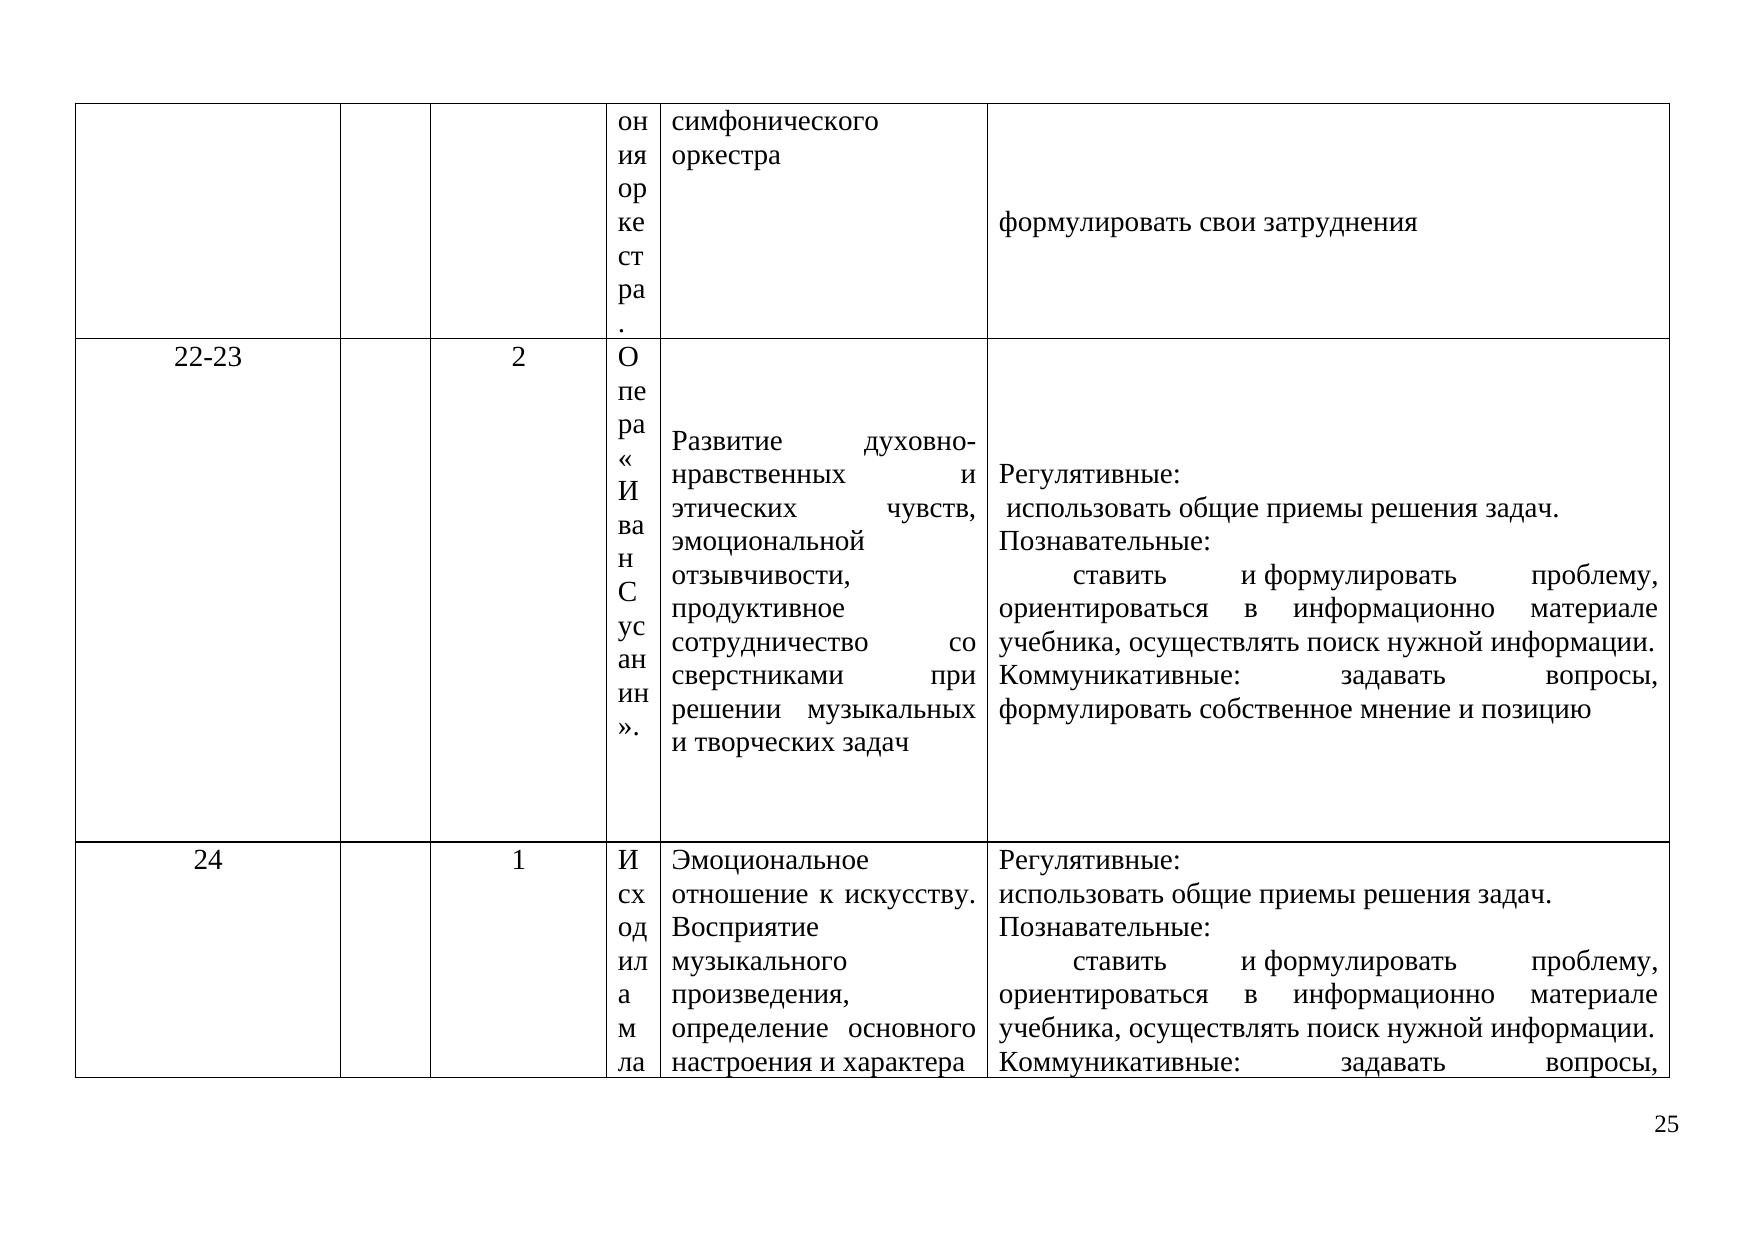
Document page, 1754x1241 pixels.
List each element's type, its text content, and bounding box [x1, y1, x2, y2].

table_cell [341, 104, 430, 338]
table_cell Опера «Иван Сусанин». [607, 339, 660, 841]
table_cell [76, 104, 340, 338]
table_cell Развитие духовно-нравственных и этических чувств, эмоциональной отзывчивости, продуктивное сотрудничество со сверстниками при решении музыкальных и творческих задач [661, 339, 987, 841]
table_cell 2 [431, 339, 606, 841]
table_cell формулировать свои затруднения [988, 104, 1669, 338]
table_cell Регулятивные: использовать общие приемы решения задач. Познавательные: ставить и формулировать проблему, ориентироваться в информационно материале учебника, осуществлять поиск нужной информации. Коммуникативные: задавать вопросы, формулировать собственное мнение и позицию [988, 339, 1669, 841]
table_cell ония оркестра. [607, 104, 660, 338]
table_cell Исходила мла [607, 843, 660, 1077]
table_cell [341, 843, 430, 1077]
table_cell 24 [76, 843, 340, 1077]
table_cell Эмоциональное отношение к искусству. Восприятие музыкального произведения, определение основного настроения и характера [661, 843, 987, 1077]
table_cell [431, 104, 606, 338]
table_cell симфонического оркестра [661, 104, 987, 338]
table_cell 1 [431, 843, 606, 1077]
table_cell 22-23 [76, 339, 340, 841]
table_cell Регулятивные: использовать общие приемы решения задач. Познавательные: ставить и формулировать проблему, ориентироваться в информационно материале учебника, осуществлять поиск нужной информации. Коммуникативные: задавать вопросы, [988, 843, 1669, 1077]
table_cell [341, 339, 430, 841]
